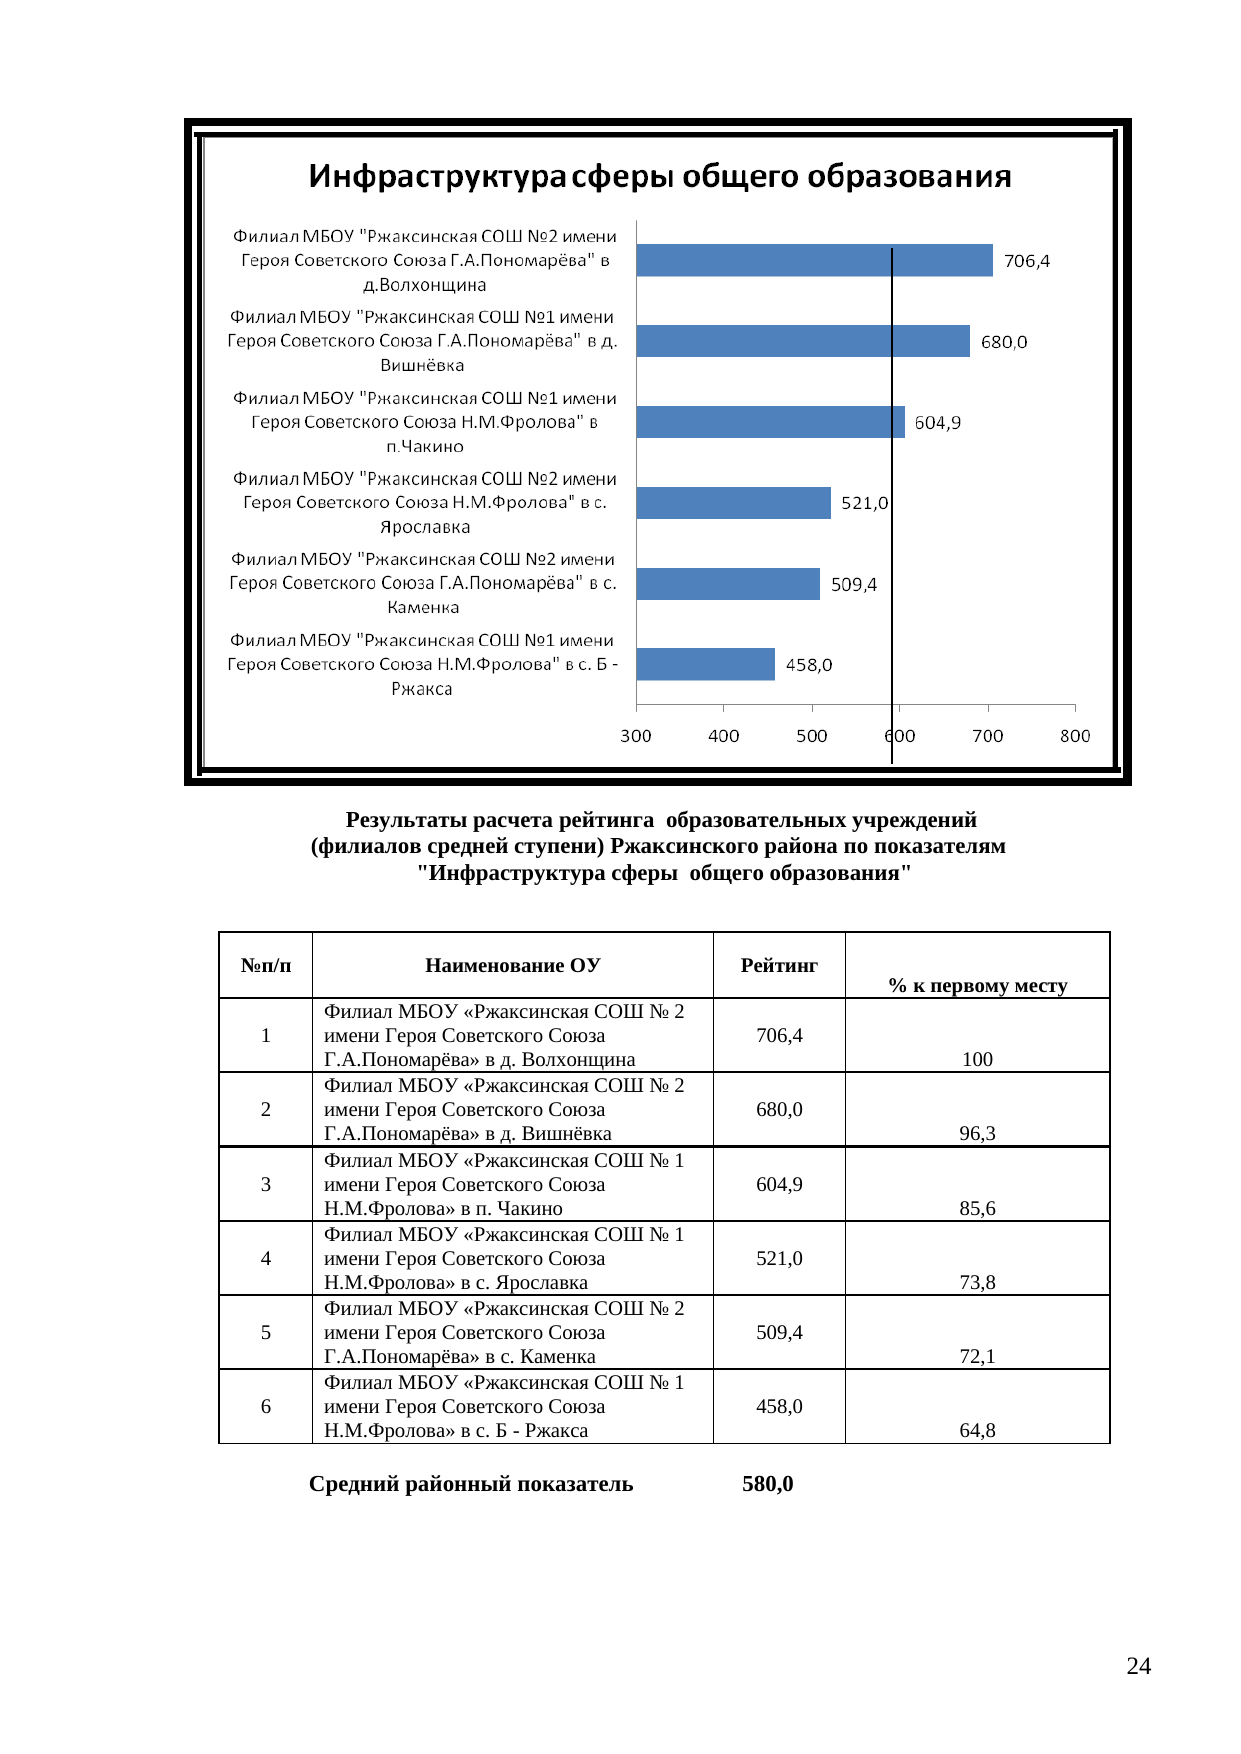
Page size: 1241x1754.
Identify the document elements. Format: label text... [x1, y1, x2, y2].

table_cell Филиал МБОУ «Ржаксинская СОШ № 2 имени Героя Советского Союза Г.А.Пономарёва» в с. Каменка [313, 1296, 713, 1368]
table_cell Филиал МБОУ «Ржаксинская СОШ № 2 имени Героя Советского Союза Г.А.Пономарёва» в д. Волхонщина [313, 999, 713, 1071]
table_cell Рейтинг [714, 933, 845, 997]
table_cell 3 [220, 1148, 312, 1220]
table_cell 2 [220, 1073, 312, 1145]
table_cell 4 [220, 1222, 312, 1294]
table_cell 85,6 [846, 1148, 1109, 1220]
table_cell Филиал МБОУ «Ржаксинская СОШ № 1 имени Героя Советского Союза Н.М.Фролова» в с. Ярославка [313, 1222, 713, 1294]
table_cell 680,0 [714, 1073, 845, 1145]
table_cell 1 [220, 999, 312, 1071]
table_cell 521,0 [714, 1222, 845, 1294]
table_cell 100 [846, 999, 1109, 1071]
picture [202, 137, 1113, 767]
table_cell 64,8 [846, 1370, 1109, 1442]
table_header Результаты расчета рейтинга образовательных учреждений (филиалов средней ступени) Ржаксинского района по показателям "Инфраструктура сферы общего образования" [219, 786, 1110, 905]
table_cell 458,0 [714, 1370, 845, 1442]
table_cell [313, 905, 714, 931]
table_cell 96,3 [846, 1073, 1109, 1145]
table_cell 604,9 [714, 1148, 845, 1220]
text Средний районный показатель 580,0 [177, 1470, 1152, 1496]
table_cell 706,4 [714, 999, 845, 1071]
table_cell Филиал МБОУ «Ржаксинская СОШ № 1 имени Героя Советского Союза Н.М.Фролова» в п. Чакино [313, 1148, 713, 1220]
table_cell №п/п [220, 933, 312, 997]
table_cell [714, 905, 845, 931]
table_cell Филиал МБОУ «Ржаксинская СОШ № 2 имени Героя Советского Союза Г.А.Пономарёва» в д. Вишнёвка [313, 1073, 713, 1145]
table_cell % к первому месту [846, 933, 1109, 997]
table_cell [845, 905, 1110, 931]
table_cell Наименование ОУ [313, 933, 713, 997]
table_cell 509,4 [714, 1296, 845, 1368]
table_cell 73,8 [846, 1222, 1109, 1294]
table_cell [219, 905, 313, 931]
table_cell 5 [220, 1296, 312, 1368]
table_cell 72,1 [846, 1296, 1109, 1368]
table_cell 6 [220, 1370, 312, 1442]
table_cell Филиал МБОУ «Ржаксинская СОШ № 1 имени Героя Советского Союза Н.М.Фролова» в с. Б - Ржакса [313, 1370, 713, 1442]
